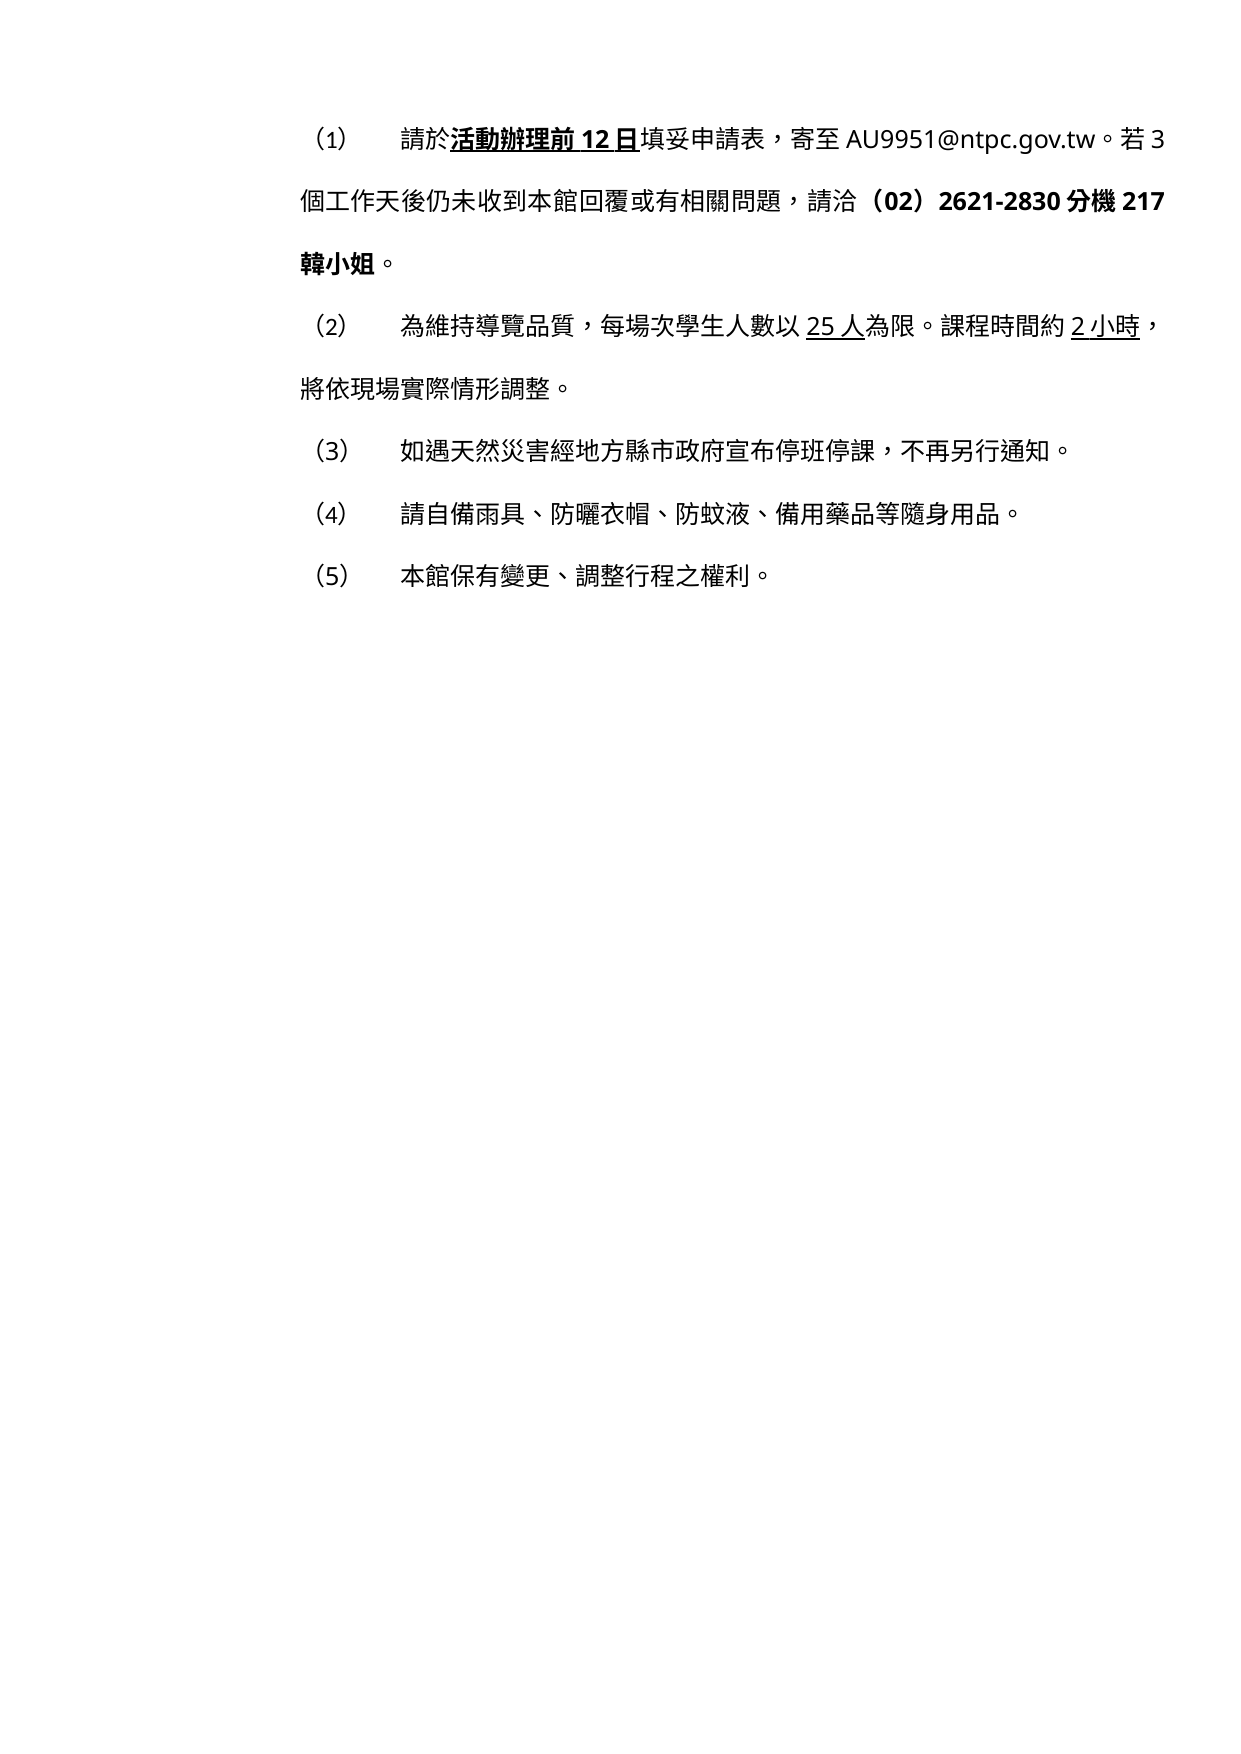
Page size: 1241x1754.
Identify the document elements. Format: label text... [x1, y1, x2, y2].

list 請自備雨具、防曬衣帽、防蚊液、備用藥品等隨身用品。 [300, 471, 1165, 533]
list 本館保有變更、調整行程之權利。 [300, 533, 1165, 596]
list 為維持導覽品質，每場次學生人數以25人為限。課程時間約2小時，將依現場實際情形調整。 [300, 283, 1165, 408]
list 如遇天然災害經地方縣市政府宣布停班停課，不再另行通知。 [300, 408, 1165, 471]
list 請於活動辦理前12日填妥申請表，寄至AU9951@ntpc.gov.tw。若3個工作天後仍未收到本館回覆或有相關問題，請洽（02）2621-2830分機217韓小姐。 [300, 96, 1165, 283]
